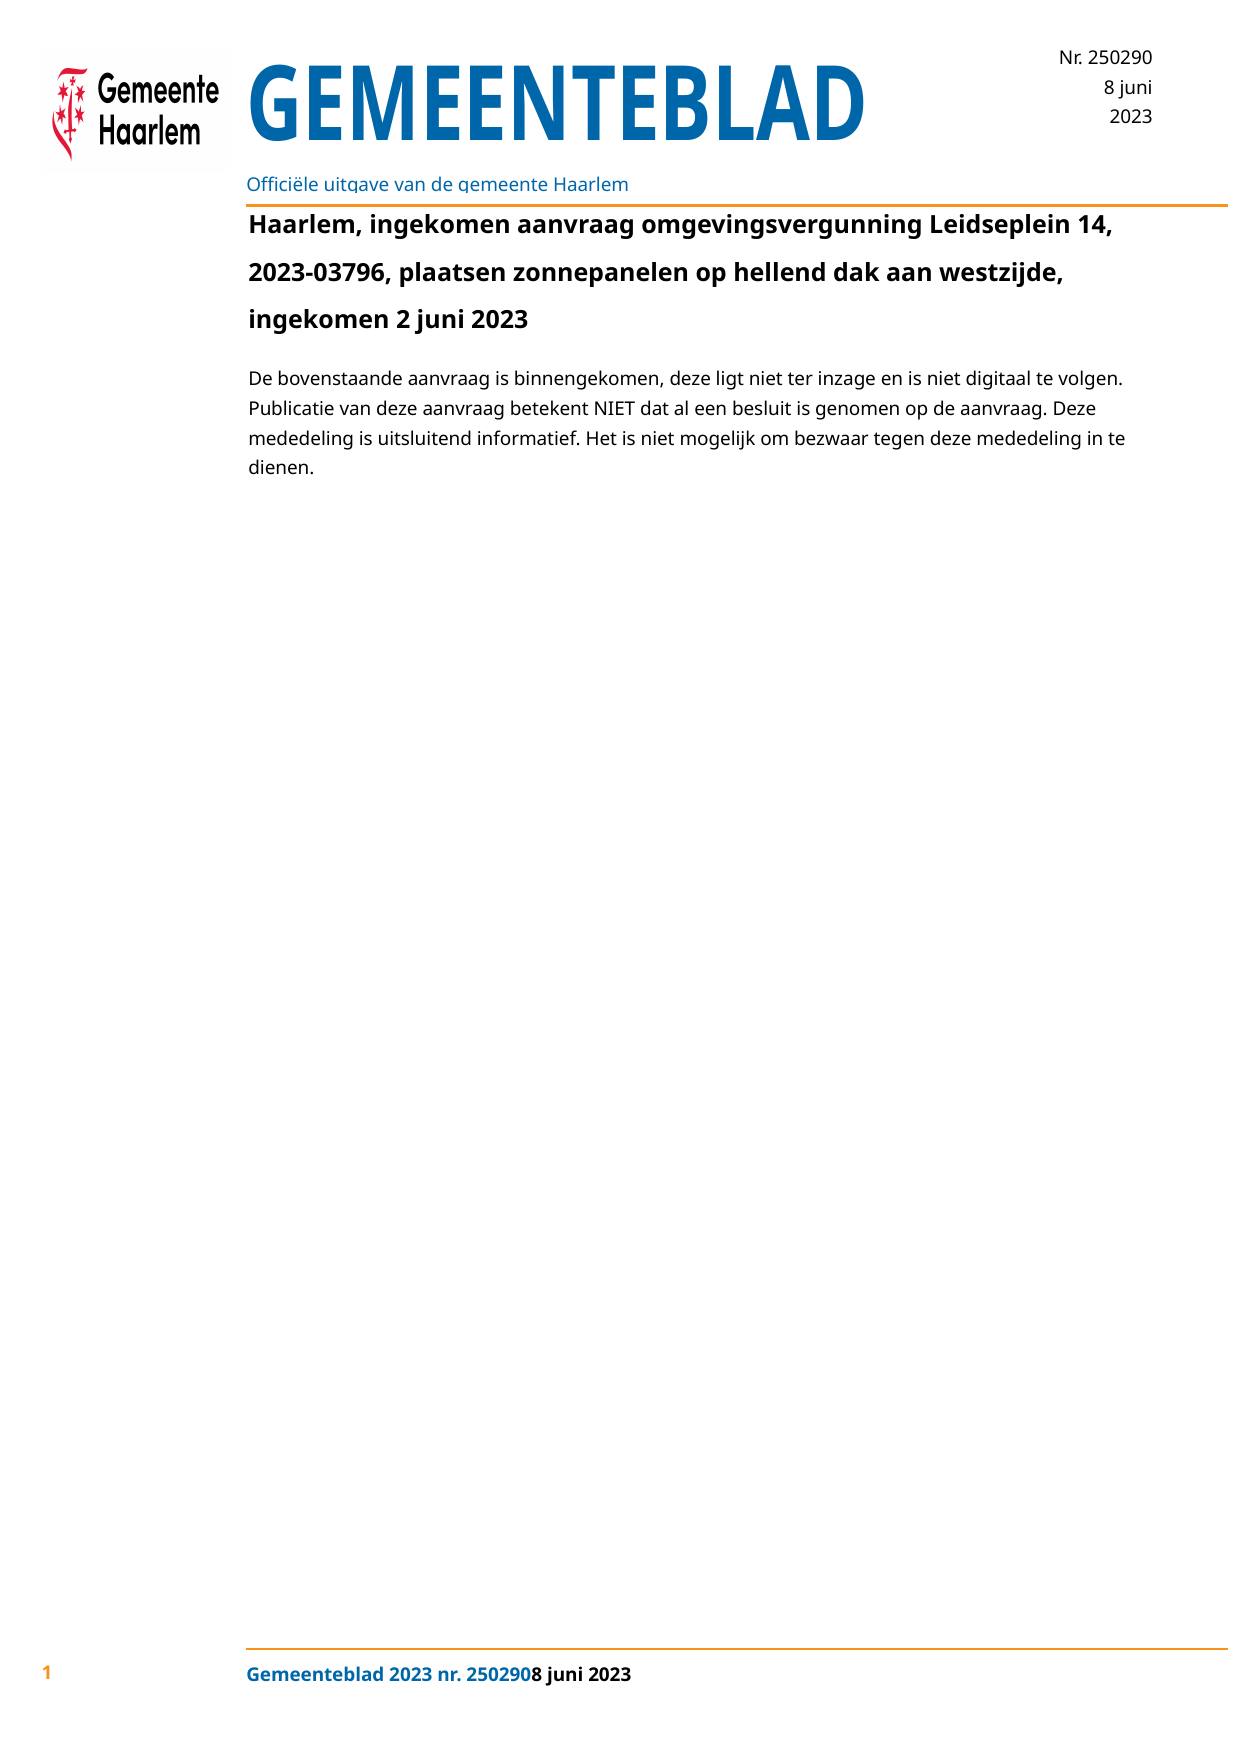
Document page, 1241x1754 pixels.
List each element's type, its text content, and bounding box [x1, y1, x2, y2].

text De bovenstaande aanvraag is binnengekomen, deze ligt niet ter inzage en is niet digitaal te volgen. Publicatie van deze aanvraag betekent NIET dat al een besluit is genomen op de aanvraag. Deze mededeling is uitsluitend informatief. Het is niet mogelijk om bezwaar tegen deze mededeling in te dienen. [248, 366, 1152, 480]
text Haarlem, ingekomen aanvraag omgevingsvergunning Leidseplein 14, 2023-03796, plaatsen zonnepanelen op hellend dak aan westzijde, ingekomen 2 juni 2023 [248, 207, 1152, 336]
picture [41, 47, 231, 172]
